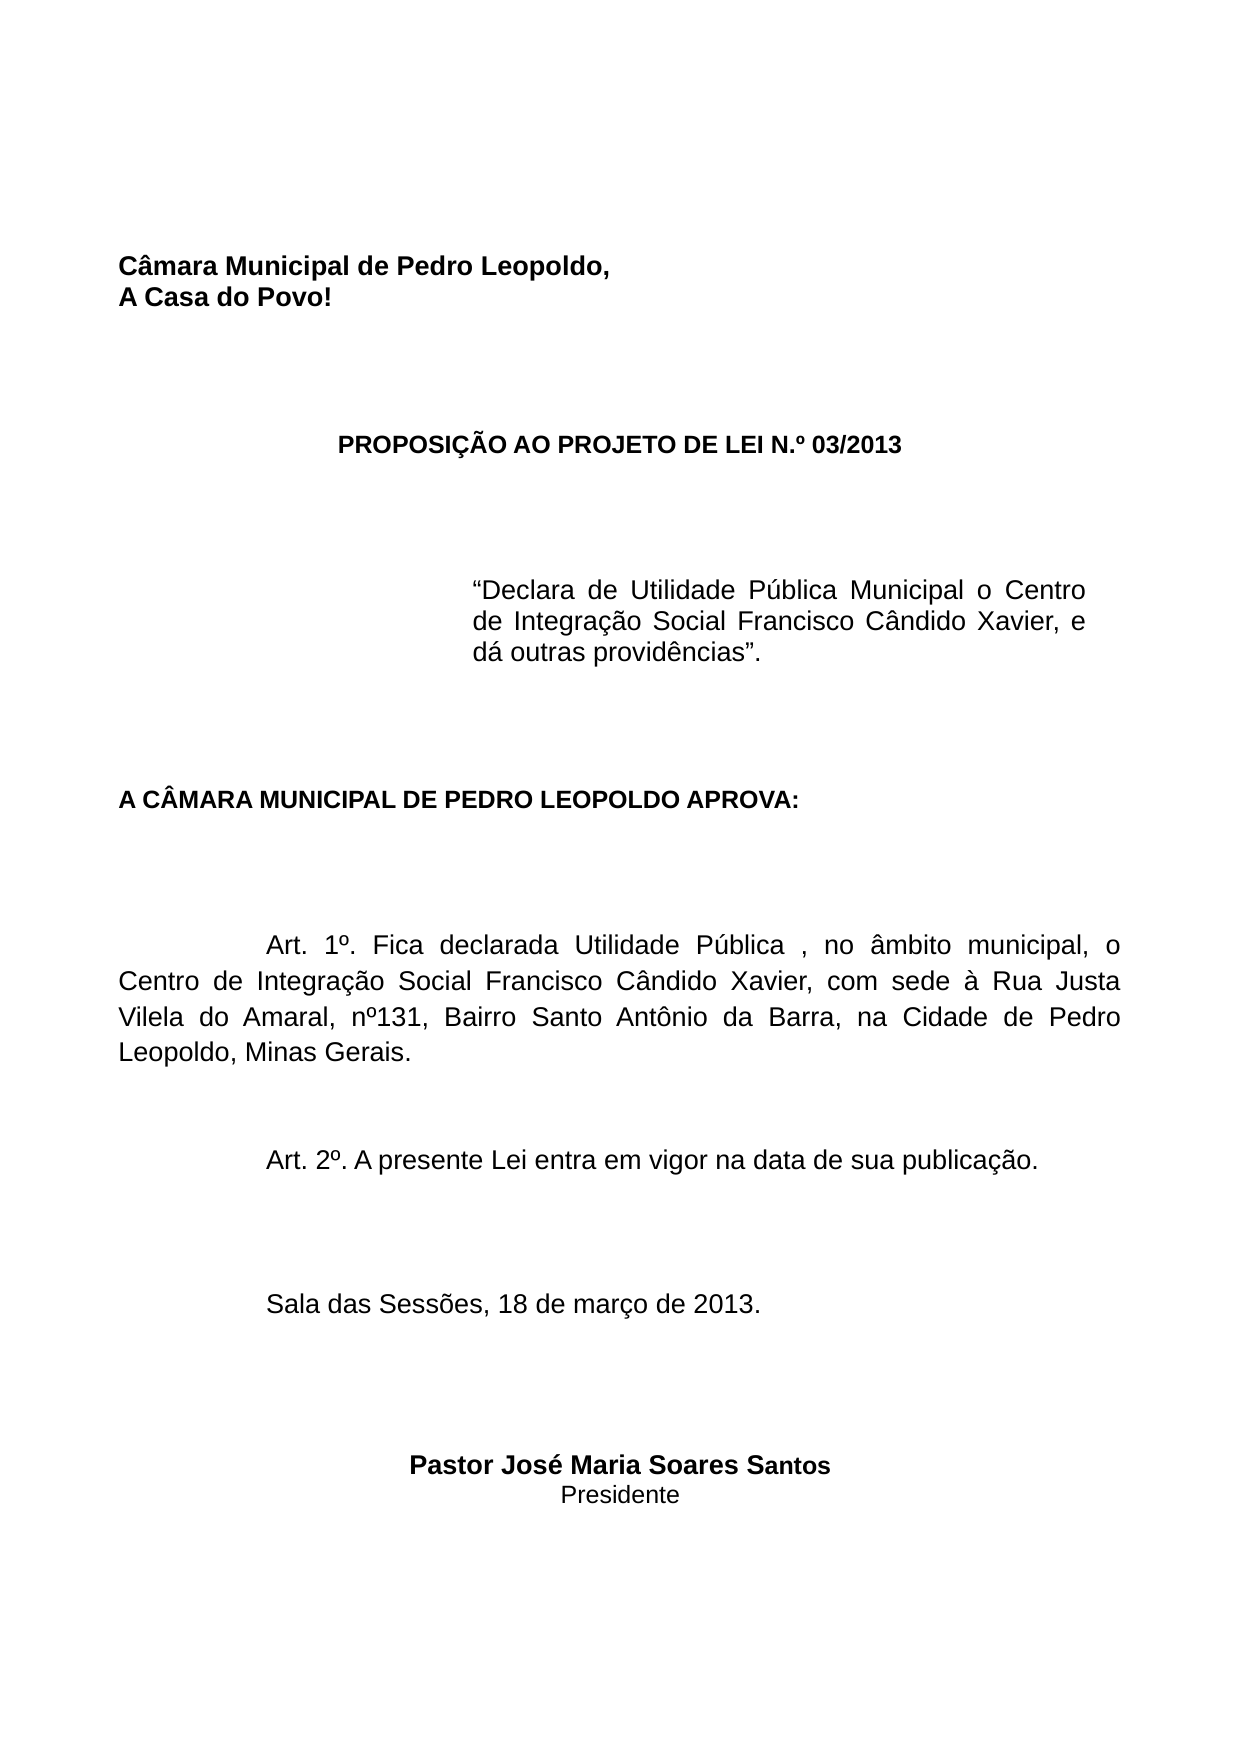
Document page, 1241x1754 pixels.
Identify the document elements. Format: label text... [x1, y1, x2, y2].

text Presidente [118, 1480, 1122, 1509]
text Sala das Sessões, 18 de março de 2013. [118, 1288, 1122, 1319]
text A CÂMARA MUNICIPAL DE PEDRO LEOPOLDO APROVA: [118, 785, 1122, 814]
text “Declara de Utilidade Pública Municipal o Centro de Integração Social Francisco Cândido Xavier, e dá outras providências”. [472, 574, 1087, 667]
text Câmara Municipal de Pedro Leopoldo, [118, 250, 1122, 281]
text PROPOSIÇÃO AO PROJETO DE LEI N.º 03/2013 [118, 430, 1122, 459]
text Pastor José Maria Soares Santos [118, 1449, 1122, 1480]
text Art. 1º. Fica declarada Utilidade Pública , no âmbito municipal, o Centro de Integração Social Francisco Cândido Xavier, com sede à Rua Justa Vilela do Amaral, nº131, Bairro Santo Antônio da Barra, na Cidade de Pedro Leopoldo, Minas Gerais. [118, 929, 1122, 1068]
text A Casa do Povo! [118, 281, 1122, 312]
text Art. 2º. A presente Lei entra em vigor na data de sua publicação. [118, 1144, 1122, 1176]
